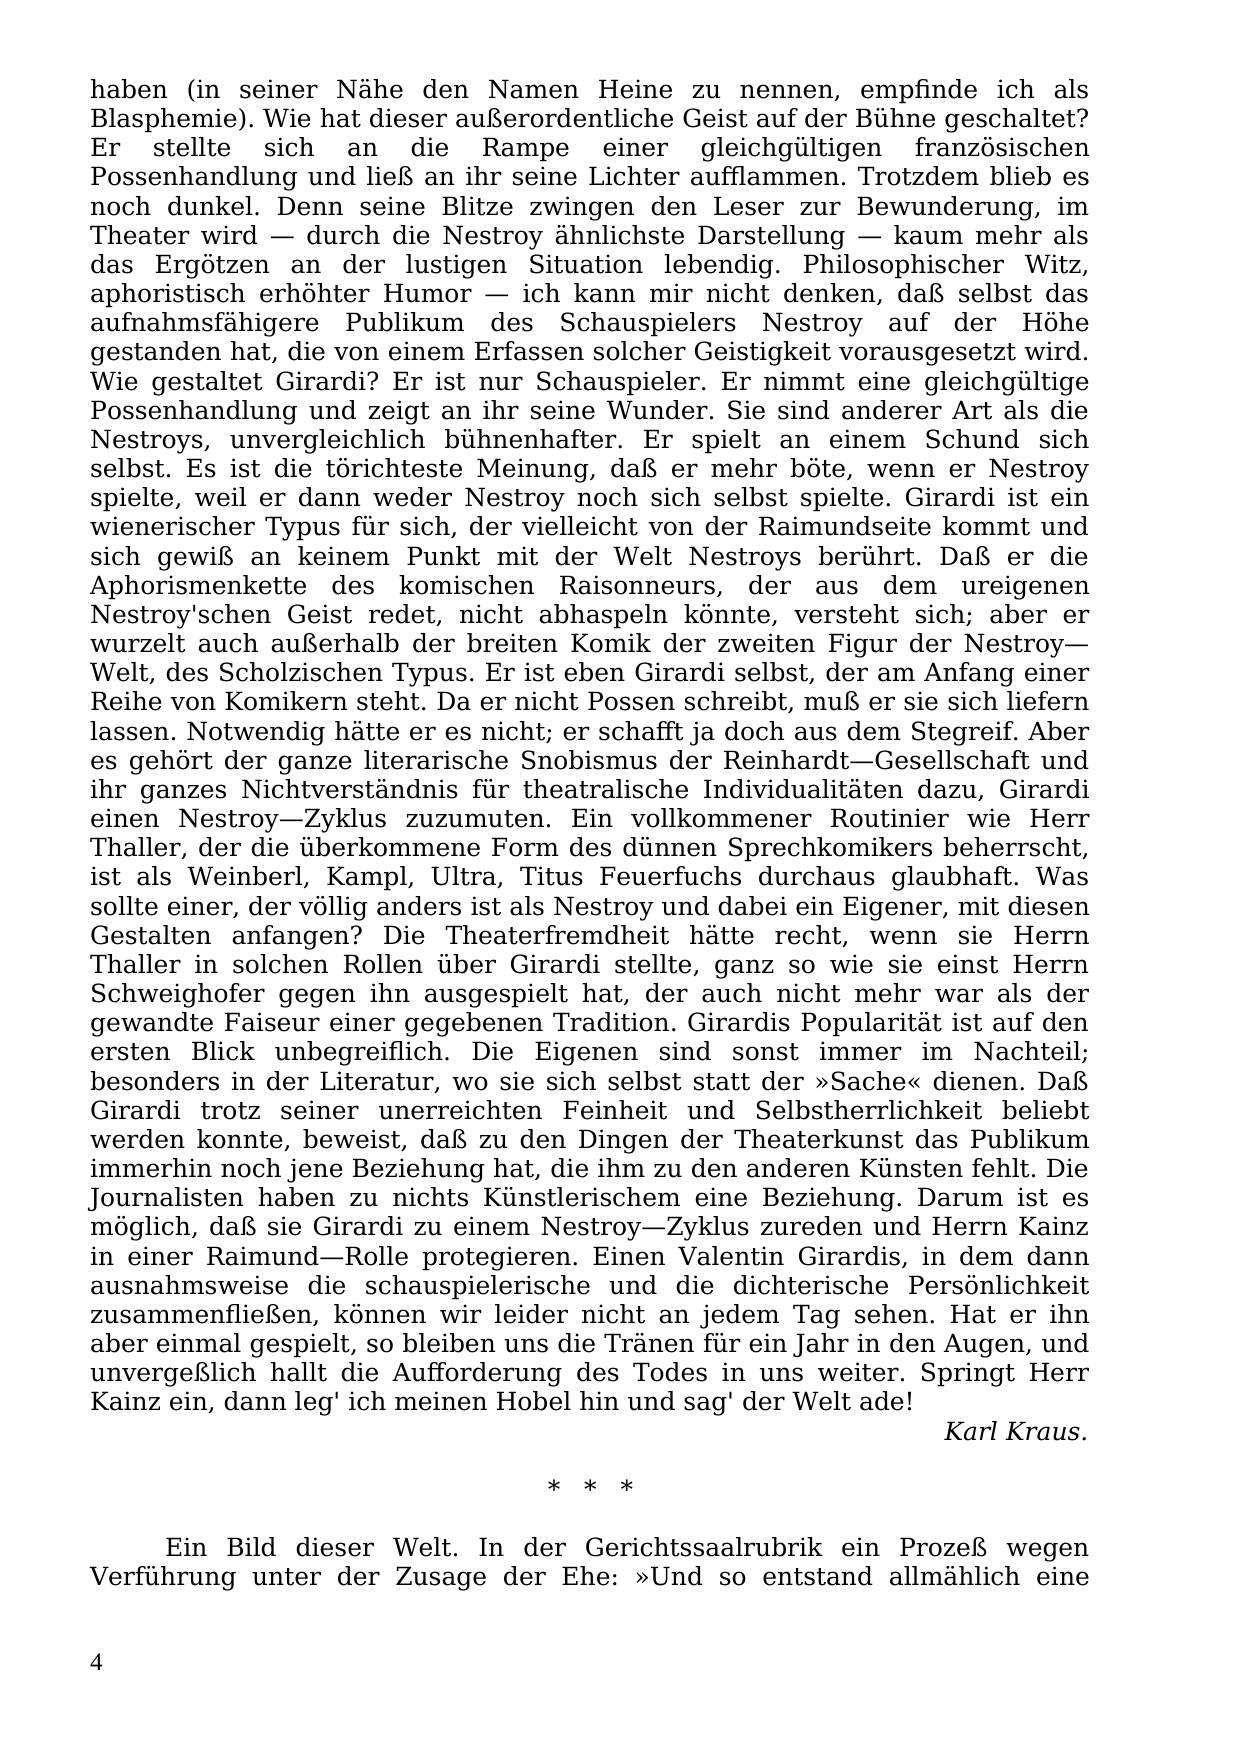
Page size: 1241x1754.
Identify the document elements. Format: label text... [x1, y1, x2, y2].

text haben (in seiner Nähe den Namen Heine zu nennen, empfinde ich als Blasphemie). Wie hat dieser außerordentliche Geist auf der Bühne geschaltet? Er stellte sich an die Rampe einer gleichgültigen französischen Possenhandlung und ließ an ihr seine Lichter aufflammen. Trotzdem blieb es noch dunkel. Denn seine Blitze zwingen den Leser zur Bewunderung, im Theater wird — durch die Nestroy ähnlichste Darstellung — kaum mehr als das Ergötzen an der lustigen Situation lebendig. Philosophischer Witz, aphoristisch erhöhter Humor — ich kann mir nicht denken, daß selbst das aufnahmsfähigere Publikum des Schauspielers Nestroy auf der Höhe gestanden hat, die von einem Erfassen solcher Geistigkeit vorausgesetzt wird. Wie gestaltet Girardi? Er ist nur Schauspieler. Er nimmt eine gleichgültige Possenhandlung und zeigt an ihr seine Wunder. Sie sind anderer Art als die Nestroys, unvergleichlich bühnenhafter. Er spielt an einem Schund sich selbst. Es ist die törichteste Meinung, daß er mehr böte, wenn er Nestroy spielte, weil er dann weder Nestroy noch sich selbst spielte. Girardi ist ein wienerischer Typus für sich, der vielleicht von der Raimundseite kommt und sich gewiß an keinem Punkt mit der Welt Nestroys berührt. Daß er die Aphorismenkette des komischen Raisonneurs, der aus dem ureigenen Nestroy'schen Geist redet, nicht abhaspeln könnte, versteht sich; aber er wurzelt auch außerhalb der breiten Komik der zweiten Figur der Nestroy—Welt, des Scholzischen Typus. Er ist eben Girardi selbst, der am Anfang einer Reihe von Komikern steht. Da er nicht Possen schreibt, muß er sie sich liefern lassen. Notwendig hätte er es nicht; er schafft ja doch aus dem Stegreif. Aber es gehört der ganze literarische Snobismus der Reinhardt—Gesellschaft und ihr ganzes Nichtverständnis für theatralische Individualitäten dazu, Girardi einen Nestroy—Zyklus zuzumuten. Ein vollkommener Routinier wie Herr Thaller, der die überkommene Form des dünnen Sprechkomikers beherrscht, ist als Weinberl, Kampl, Ultra, Titus Feuerfuchs durchaus glaubhaft. Was sollte einer, der völlig anders ist als Nestroy und dabei ein Eigener, mit diesen Gestalten anfangen? Die Theaterfremdheit hätte recht, wenn sie Herrn Thaller in solchen Rollen über Girardi stellte, ganz so wie sie einst Herrn Schweighofer gegen ihn ausgespielt hat, der auch nicht mehr war als der gewandte Faiseur einer gegebenen Tradition. Girardis Popularität ist auf den ersten Blick unbegreiflich. Die Eigenen sind sonst immer im Nachteil; besonders in der Literatur, wo sie sich selbst statt der »Sache« dienen. Daß Girardi trotz seiner unerreichten Feinheit und Selbstherrlichkeit beliebt werden konnte, beweist, daß zu den Dingen der Theaterkunst das Publikum immerhin noch jene Beziehung hat, die ihm zu den anderen Künsten fehlt. Die Journalisten haben zu nichts Künstlerischem eine Beziehung. Darum ist es möglich, daß sie Girardi zu einem Nestroy—Zyklus zureden und Herrn Kainz in einer Raimund—Rolle protegieren. Einen Valentin Girardis, in dem dann ausnahmsweise die schauspielerische und die dichterische Persönlichkeit zusammenfließen, können wir leider nicht an jedem Tag sehen. Hat er ihn aber einmal gespielt, so bleiben uns die Tränen für ein Jahr in den Augen, und unvergeßlich hallt die Aufforderung des Todes in uns weiter. Springt Herr Kainz ein, dann leg' ich meinen Hobel hin und sag' der Welt ade! [90, 75, 1091, 1417]
text * * * [90, 1475, 1091, 1504]
text Ein Bild dieser Welt. In der Gerichtssaalrubrik ein Prozeß wegen Verführung unter der Zusage der Ehe: »Und so entstand allmählich eine [90, 1533, 1091, 1592]
text Karl Kraus. [90, 1417, 1091, 1446]
